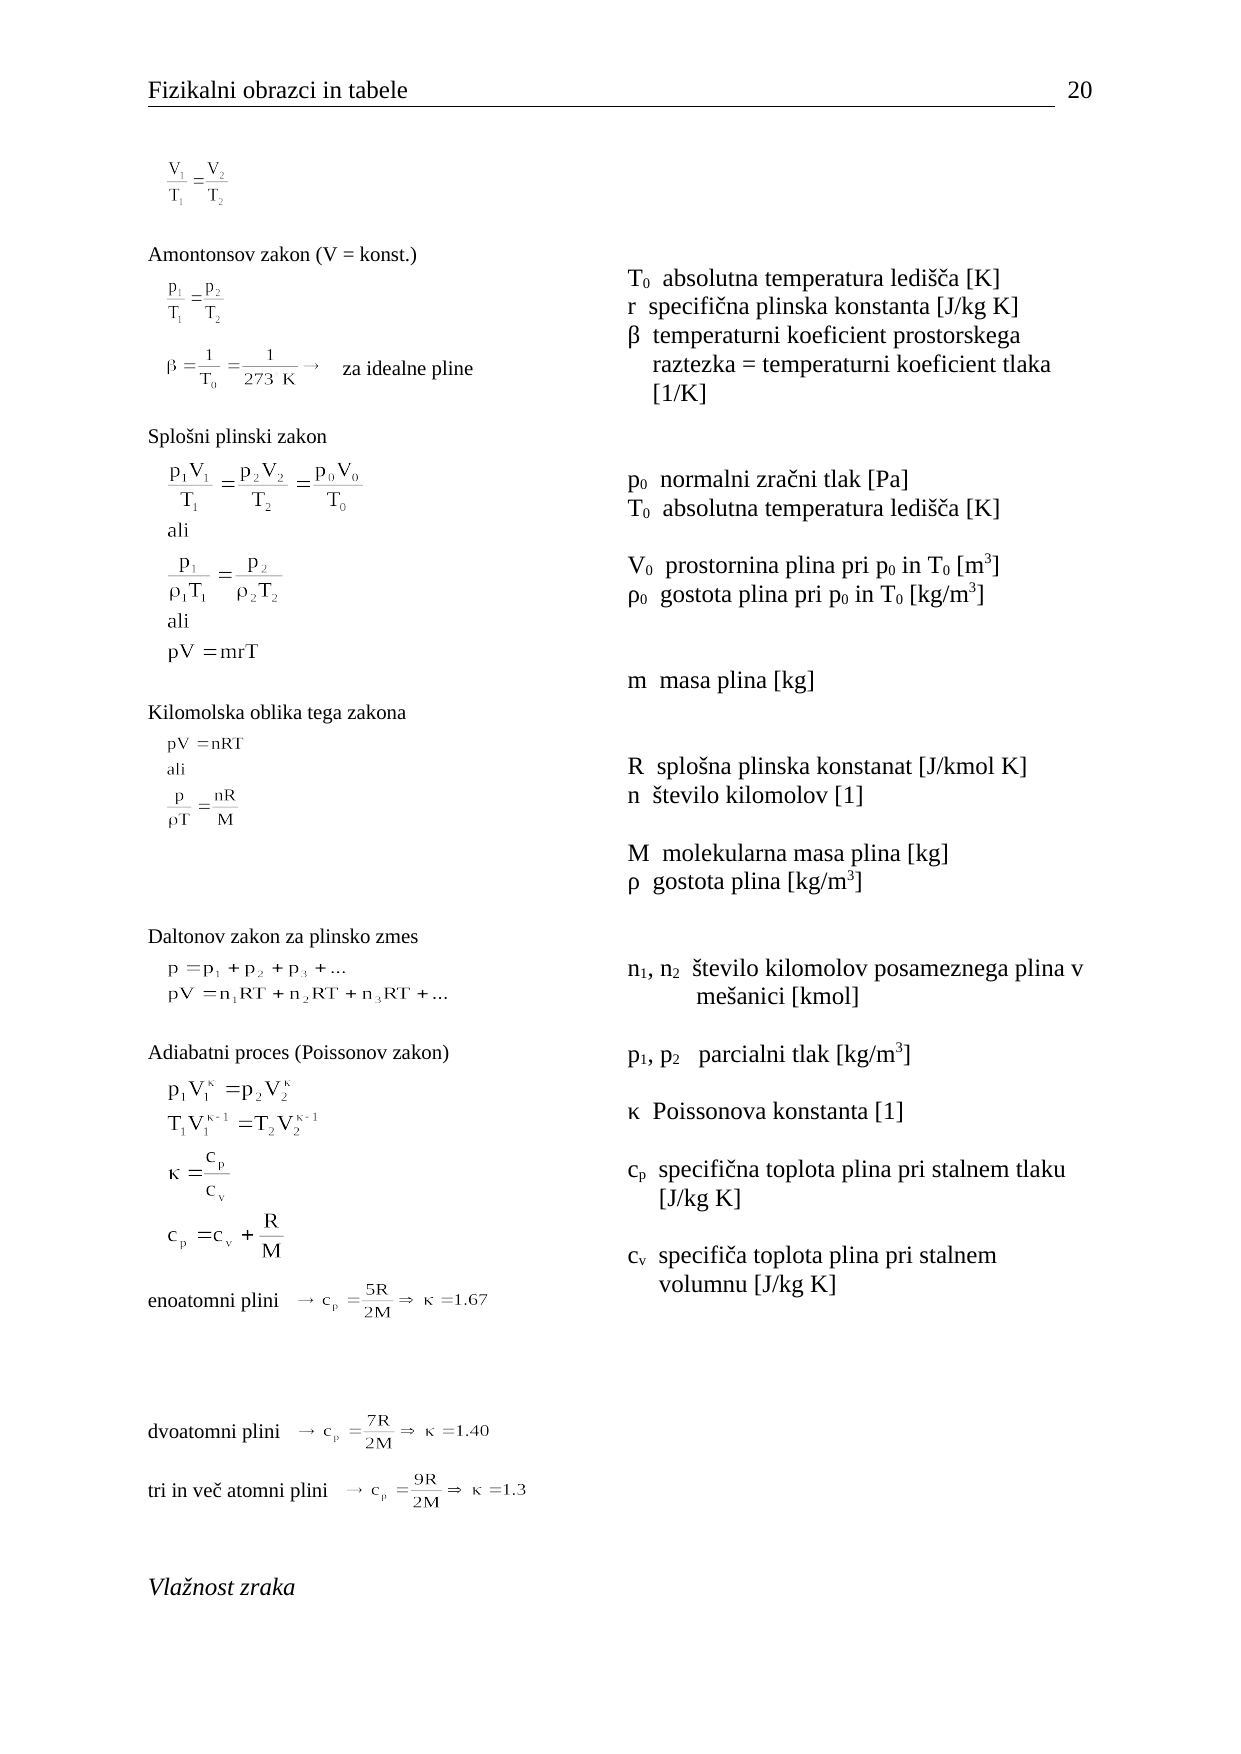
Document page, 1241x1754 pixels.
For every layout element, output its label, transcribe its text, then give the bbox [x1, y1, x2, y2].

table_header Amontonsov zakon (V = konst.) za idealne pline Splošni plinski zakon Kilomolska oblika tega zakona [140, 148, 620, 924]
table_cell n1, n2 število kilomolov posameznega plina v mešanici [kmol] p1, p2 parcialni tlak [kg/m3] κ Poissonova konstanta [1] cp specifična toplota plina pri stalnem tlaku [J/kg K] cv specifiča toplota plina pri stalnem volumnu [J/kg K] [620, 924, 1100, 1543]
table_header T0 absolutna temperatura ledišča [K] r specifična plinska konstanta [J/kg K] β temperaturni koeficient prostorskega raztezka = temperaturni koeficient tlaka [1/K] p0 normalni zračni tlak [Pa] T0 absolutna temperatura ledišča [K] V0 prostornina plina pri p0 in T0 [m3] ρ0 gostota plina pri p0 in T0 [kg/m3] m masa plina [kg] R splošna plinska konstanat [J/kmol K] n število kilomolov [1] M molekularna masa plina [kg] ρ gostota plina [kg/m3] [620, 148, 1100, 924]
table_cell Daltonov zakon za plinsko zmes Adiabatni proces (Poissonov zakon) enoatomni plini dvoatomni plini tri in več atomni plini [140, 924, 620, 1543]
text Vlažnost zraka [148, 1572, 1093, 1601]
